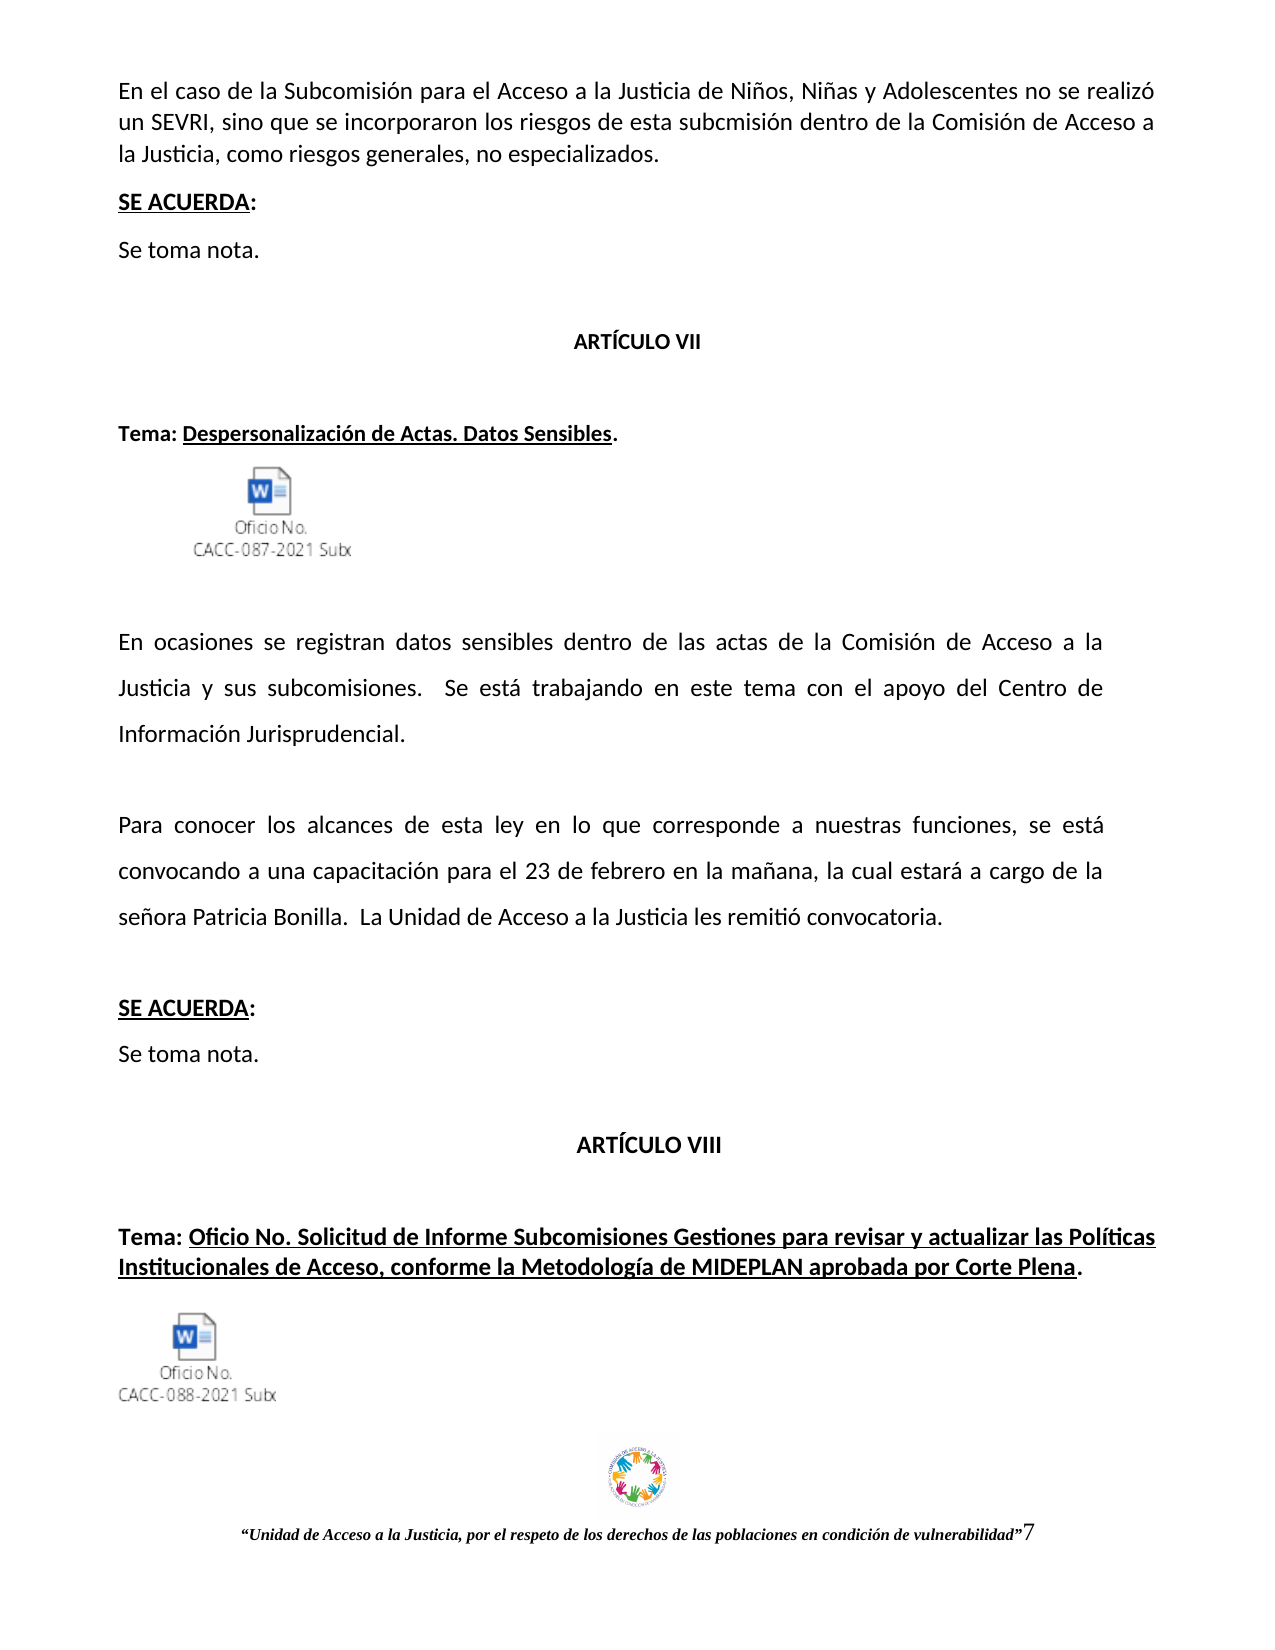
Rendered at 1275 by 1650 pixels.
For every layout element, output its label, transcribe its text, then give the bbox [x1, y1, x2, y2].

text SE ACUERDA: [118, 992, 1105, 1023]
text Se toma nota. [118, 1038, 1105, 1068]
text Para conocer los alcances de esta ley en lo que corresponde a nuestras funciones, se está convocando a una capacitación para el 23 de febrero en la mañana, la cual estará a cargo de la señora Patricia Bonilla. La Unidad de Acceso a la Justicia les remitió convocatoria. [118, 809, 1105, 931]
text Tema: Oficio No. Solicitud de Informe Subcomisiones Gestiones para revisar y actualizar las Políticas Institucionales de Acceso, conforme la Metodología de MIDEPLAN aprobada por Corte Plena. [118, 1221, 1157, 1282]
text ARTÍCULO VIII [193, 1129, 1105, 1160]
text ARTÍCULO VII [118, 327, 1157, 355]
text Se toma nota. [118, 234, 1157, 264]
text Tema: Despersonalización de Actas. Datos Sensibles. [118, 419, 1157, 447]
text En el caso de la Subcomisión para el Acceso a la Justicia de Niños, Niñas y Adolescentes no se realizó un SEVRI, sino que se incorporaron los riesgos de esta subcmisión dentro de la Comisión de Acceso a la Justicia, como riesgos generales, no especializados. [118, 75, 1157, 168]
text SE ACUERDA: [118, 186, 1157, 216]
text En ocasiones se registran datos sensibles dentro de las actas de la Comisión de Acceso a la Justicia y sus subcomisiones. Se está trabajando en este tema con el apoyo del Centro de Información Jurisprudencial. [118, 626, 1105, 748]
